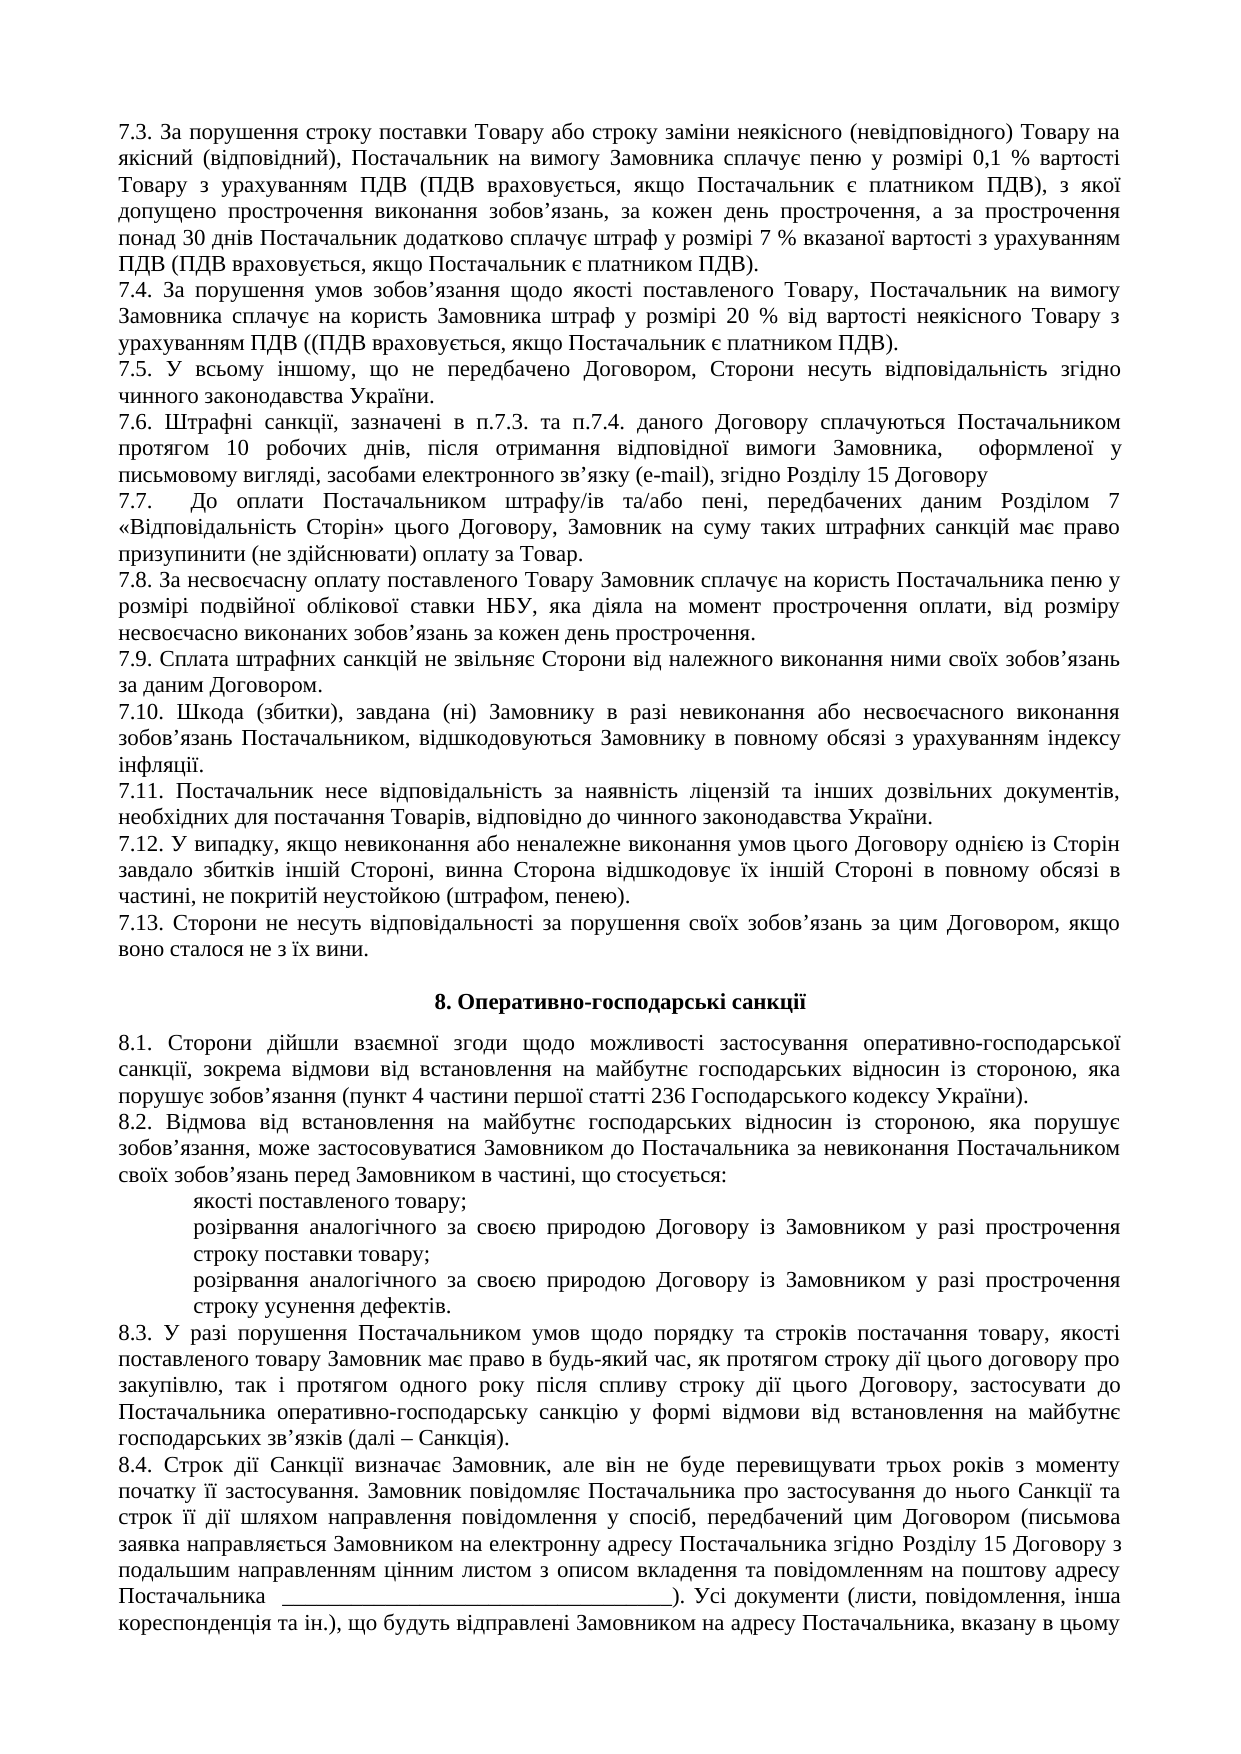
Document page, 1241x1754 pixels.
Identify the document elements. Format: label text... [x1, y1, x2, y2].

text 7.3. За порушення строку поставки Товару або строку заміни неякісного (невідповідного) Товару на якісний (відповідний), Постачальник на вимогу Замовника сплачує пеню у розмірі 0,1 % вартості Товару з урахуванням ПДВ (ПДВ враховується, якщо Постачальник є платником ПДВ), з якої допущено прострочення виконання зобов’язань, за кожен день прострочення, а за прострочення понад 30 днів Постачальник додатково сплачує штраф у розмірі 7 % вказаної вартості з урахуванням ПДВ (ПДВ враховується, якщо Постачальник є платником ПДВ). [118, 118, 1122, 276]
list розірвання аналогічного за своєю природою Договору із Замовником у разі прострочення строку усунення дефектів. [193, 1266, 1122, 1319]
list розірвання аналогічного за своєю природою Договору із Замовником у разі прострочення строку поставки товару; [193, 1213, 1122, 1266]
text 7.4. За порушення умов зобов’язання щодо якості поставленого Товару, Постачальник на вимогу Замовника сплачує на користь Замовника штраф у розмірі 20 % від вартості неякісного Товару з урахуванням ПДВ ((ПДВ враховується, якщо Постачальник є платником ПДВ). [118, 276, 1122, 355]
text 7.5. У всьому іншому, що не передбачено Договором, Сторони несуть відповідальність згідно чинного законодавства України. [118, 355, 1122, 408]
text 7.12. У випадку, якщо невиконання або неналежне виконання умов цього Договору однією із Сторін завдало збитків іншій Стороні, винна Сторона відшкодовує їх іншій Стороні в повному обсязі в частині, не покритій неустойкою (штрафом, пенею). [118, 830, 1122, 909]
text 7.10. Шкода (збитки), завдана (ні) Замовнику в разі невиконання або несвоєчасного виконання зобов’язань Постачальником, відшкодовуються Замовнику в повному обсязі з урахуванням індексу інфляції. [118, 698, 1122, 777]
text 7.7. До оплати Постачальником штрафу/ів та/або пені, передбачених даним Розділом 7 «Відповідальність Сторін» цього Договору, Замовник на суму таких штрафних санкцій має право призупинити (не здійснювати) оплату за Товар. [118, 487, 1122, 566]
text 7.9. Сплата штрафних санкцій не звільняє Сторони від належного виконання ними своїх зобов’язань за даним Договором. [118, 645, 1122, 698]
text 7.8. За несвоєчасну оплату поставленого Товару Замовник сплачує на користь Постачальника пеню у розмірі подвійної облікової ставки НБУ, яка діяла на момент прострочення оплати, від розміру несвоєчасно виконаних зобов’язань за кожен день прострочення. [118, 566, 1122, 645]
text 7.13. Сторони не несуть відповідальності за порушення своїх зобов’язань за цим Договором, якщо воно сталося не з їх вини. [118, 909, 1122, 961]
text 7.6. Штрафні санкції, зазначені в п.7.3. та п.7.4. даного Договору сплачуються Постачальником протягом 10 робочих днів, після отримання відповідної вимоги Замовника, оформленої у письмовому вигляді, засобами електронного зв’язку (e-mail), згідно Розділу 15 Договору [118, 408, 1122, 487]
list якості поставленого товару; [193, 1187, 1122, 1213]
text 8.1. Сторони дійшли взаємної згоди щодо можливості застосування оперативно-господарської санкції, зокрема відмови від встановлення на майбутнє господарських відносин із стороною, яка порушує зобов’язання (пункт 4 частини першої статті 236 Господарського кодексу України). [118, 1029, 1122, 1108]
text 8.4. Строк дії Санкції визначає Замовник, але він не буде перевищувати трьох років з моменту початку її застосування. Замовник повідомляє Постачальника про застосування до нього Санкції та строк її дії шляхом направлення повідомлення у спосіб, передбачений цим Договором (письмова заявка направляється Замовником на електронну адресу Постачальника згідно Розділу 15 Договору з подальшим направленням цінним листом з описом вкладення та повідомленням на поштову адресу Постачальника __________________________________). Усі документи (листи, повідомлення, інша кореспонденція та ін.), що будуть відправлені Замовником на адресу Постачальника, вказану в цьому [118, 1451, 1122, 1635]
text 7.11. Постачальник несе відповідальність за наявність ліцензій та інших дозвільних документів, необхідних для постачання Товарів, відповідно до чинного законодавства України. [118, 777, 1122, 830]
text 8.3. У разі порушення Постачальником умов щодо порядку та строків постачання товару, якості поставленого товару Замовник має право в будь-який час, як протягом строку дії цього договору про закупівлю, так і протягом одного року після спливу строку дії цього Договору, застосувати до Постачальника оперативно-господарську санкцію у формі відмови від встановлення на майбутнє господарських зв’язків (далі – Санкція). [118, 1319, 1122, 1451]
text 8.2. Відмова від встановлення на майбутнє господарських відносин із стороною, яка порушує зобов’язання, може застосовуватися Замовником до Постачальника за невиконання Постачальником своїх зобов’язань перед Замовником в частині, що стосується: [118, 1108, 1122, 1187]
text 8. Оперативно-господарські санкції [118, 988, 1122, 1014]
